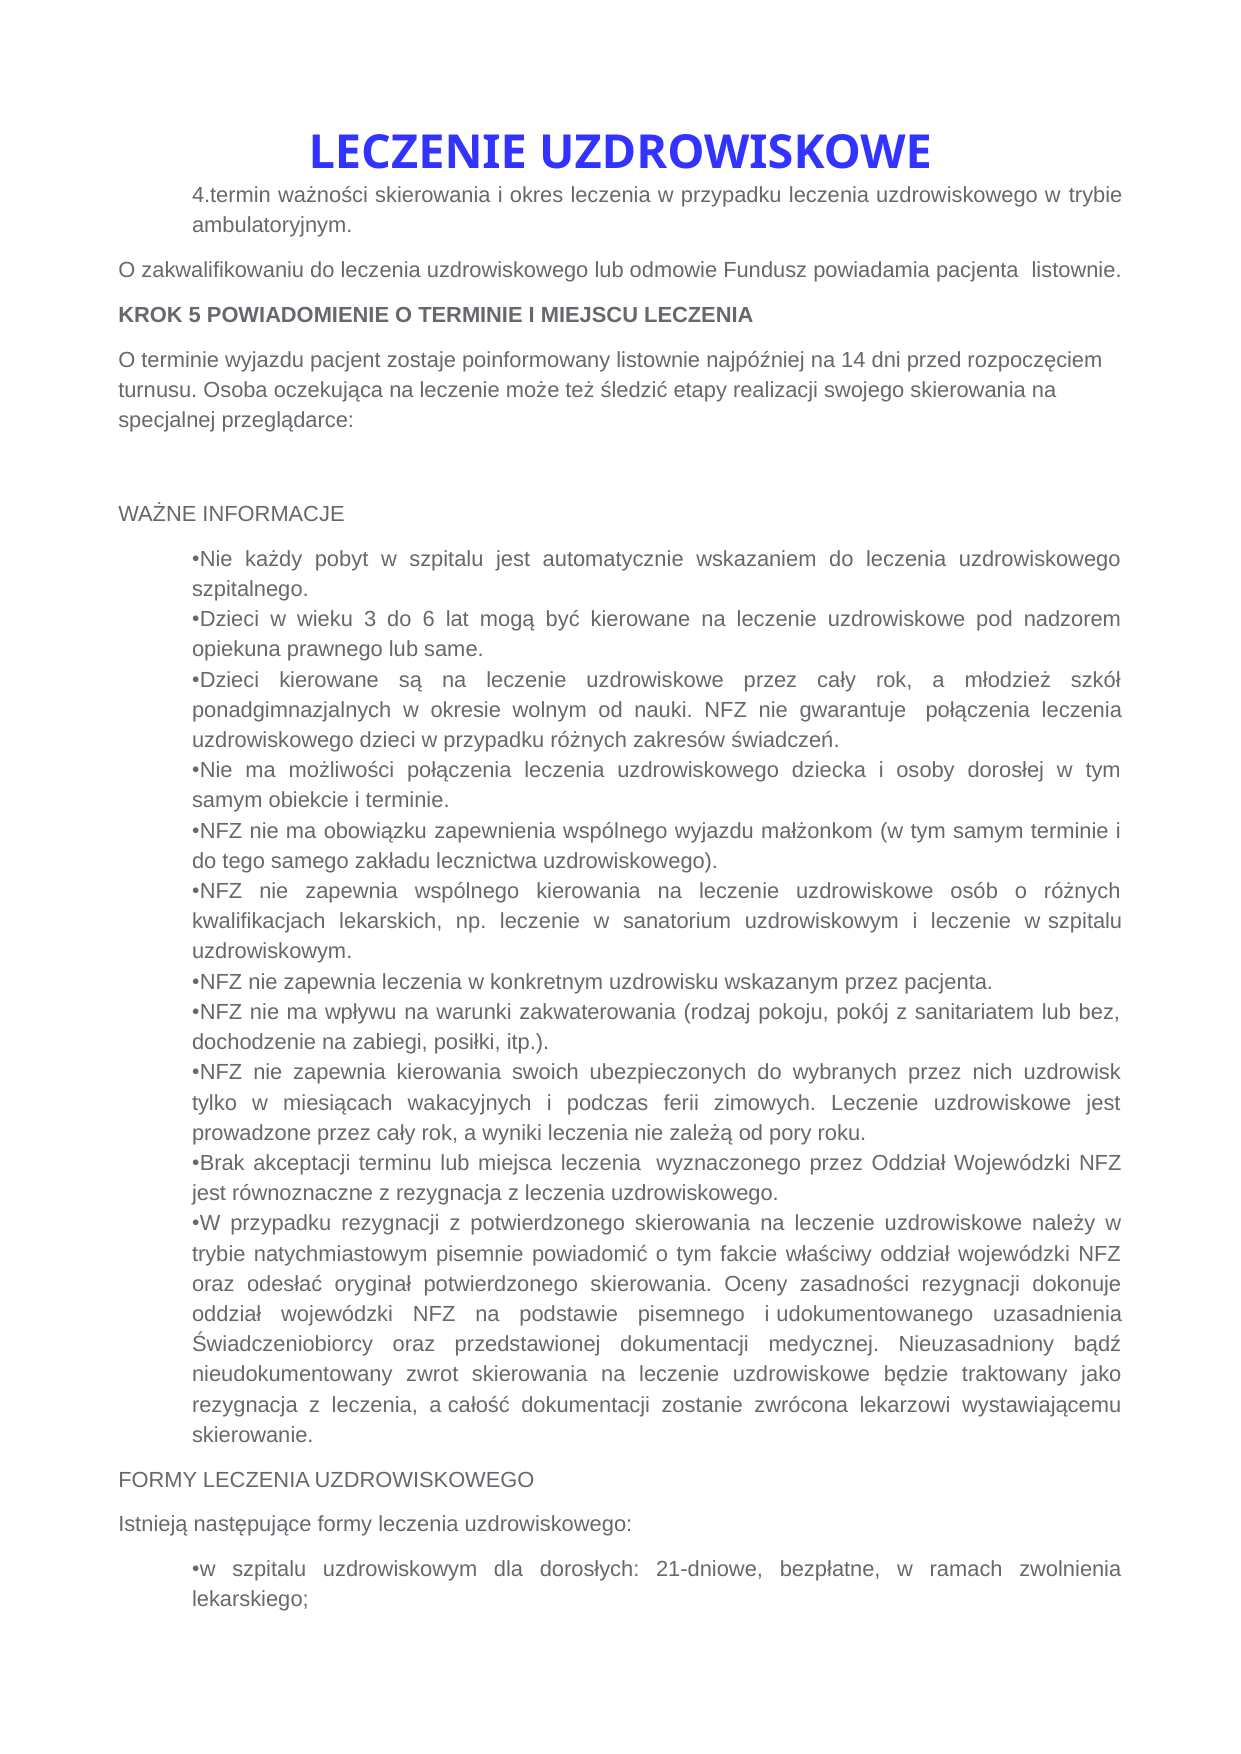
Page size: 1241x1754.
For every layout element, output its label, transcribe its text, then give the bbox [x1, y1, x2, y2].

text FORMY LECZENIA UZDROWISKOWEGO [118, 1466, 1122, 1492]
subtitle LECZENIE UZDROWISKOWE [118, 118, 1122, 182]
text Istnieją następujące formy leczenia uzdrowiskowego: [118, 1511, 1122, 1536]
list Dzieci w wieku 3 do 6 lat mogą być kierowane na leczenie uzdrowiskowe pod nadzorem opiekuna prawnego lub same. [118, 606, 1122, 661]
text O terminie wyjazdu pacjent zostaje poinformowany listownie najpóźniej na 14 dni przed rozpoczęciem turnusu. Osoba oczekująca na leczenie może też śledzić etapy realizacji swojego skierowania na specjalnej przeglądarce: [118, 347, 1122, 432]
list Dzieci kierowane są na leczenie uzdrowiskowe przez cały rok, a młodzież szkół ponadgimnazjalnych w okresie wolnym od nauki. NFZ nie gwarantuje połączenia leczenia uzdrowiskowego dzieci w przypadku różnych zakresów świadczeń. [118, 666, 1122, 752]
list W przypadku rezygnacji z potwierdzonego skierowania na leczenie uzdrowiskowe należy w trybie natychmiastowym pisemnie powiadomić o tym fakcie właściwy oddział wojewódzki NFZ oraz odesłać oryginał potwierdzonego skierowania. Oceny zasadności rezygnacji dokonuje oddział wojewódzki NFZ na podstawie pisemnego i udokumentowanego uzasadnienia Świadczeniobiorcy oraz przedstawionej dokumentacji medycznej. Nieuzasadniony bądź nieudokumentowany zwrot skierowania na leczenie uzdrowiskowe będzie traktowany jako rezygnacja z leczenia, a całość dokumentacji zostanie zwrócona lekarzowi wystawiającemu skierowanie. [118, 1210, 1122, 1447]
list NFZ nie zapewnia kierowania swoich ubezpieczonych do wybranych przez nich uzdrowisk tylko w miesiącach wakacyjnych i podczas ferii zimowych. Leczenie uzdrowiskowe jest prowadzone przez cały rok, a wyniki leczenia nie zależą od pory roku. [118, 1059, 1122, 1145]
list Nie każdy pobyt w szpitalu jest automatycznie wskazaniem do leczenia uzdrowiskowego szpitalnego. [118, 546, 1122, 601]
list NFZ nie ma obowiązku zapewnienia wspólnego wyjazdu małżonkom (w tym samym terminie i do tego samego zakładu lecznictwa uzdrowiskowego). [118, 817, 1122, 873]
list Nie ma możliwości połączenia leczenia uzdrowiskowego dziecka i osoby dorosłej w tym samym obiekcie i terminie. [118, 757, 1122, 812]
text WAŻNE INFORMACJE [118, 501, 1122, 526]
list NFZ nie zapewnia wspólnego kierowania na leczenie uzdrowiskowe osób o różnych kwalifikacjach lekarskich, np. leczenie w sanatorium uzdrowiskowym i leczenie w szpitalu uzdrowiskowym. [118, 878, 1122, 963]
list NFZ nie zapewnia leczenia w konkretnym uzdrowisku wskazanym przez pacjenta. [118, 968, 1122, 994]
text KROK 5 POWIADOMIENIE O TERMINIE I MIEJSCU LECZENIA [118, 302, 1122, 327]
list termin ważności skierowania i okres leczenia w przypadku leczenia uzdrowiskowego w trybie ambulatoryjnym. [118, 182, 1122, 237]
list w szpitalu uzdrowiskowym dla dorosłych: 21-dniowe, bezpłatne, w ramach zwolnienia lekarskiego; [118, 1556, 1122, 1611]
text O zakwalifikowaniu do leczenia uzdrowiskowego lub odmowie Fundusz powiadamia pacjenta listownie. [118, 257, 1122, 282]
list Brak akceptacji terminu lub miejsca leczenia wyznaczonego przez Oddział Wojewódzki NFZ jest równoznaczne z rezygnacja z leczenia uzdrowiskowego. [118, 1150, 1122, 1205]
list NFZ nie ma wpływu na warunki zakwaterowania (rodzaj pokoju, pokój z sanitariatem lub bez, dochodzenie na zabiegi, posiłki, itp.). [118, 999, 1122, 1054]
